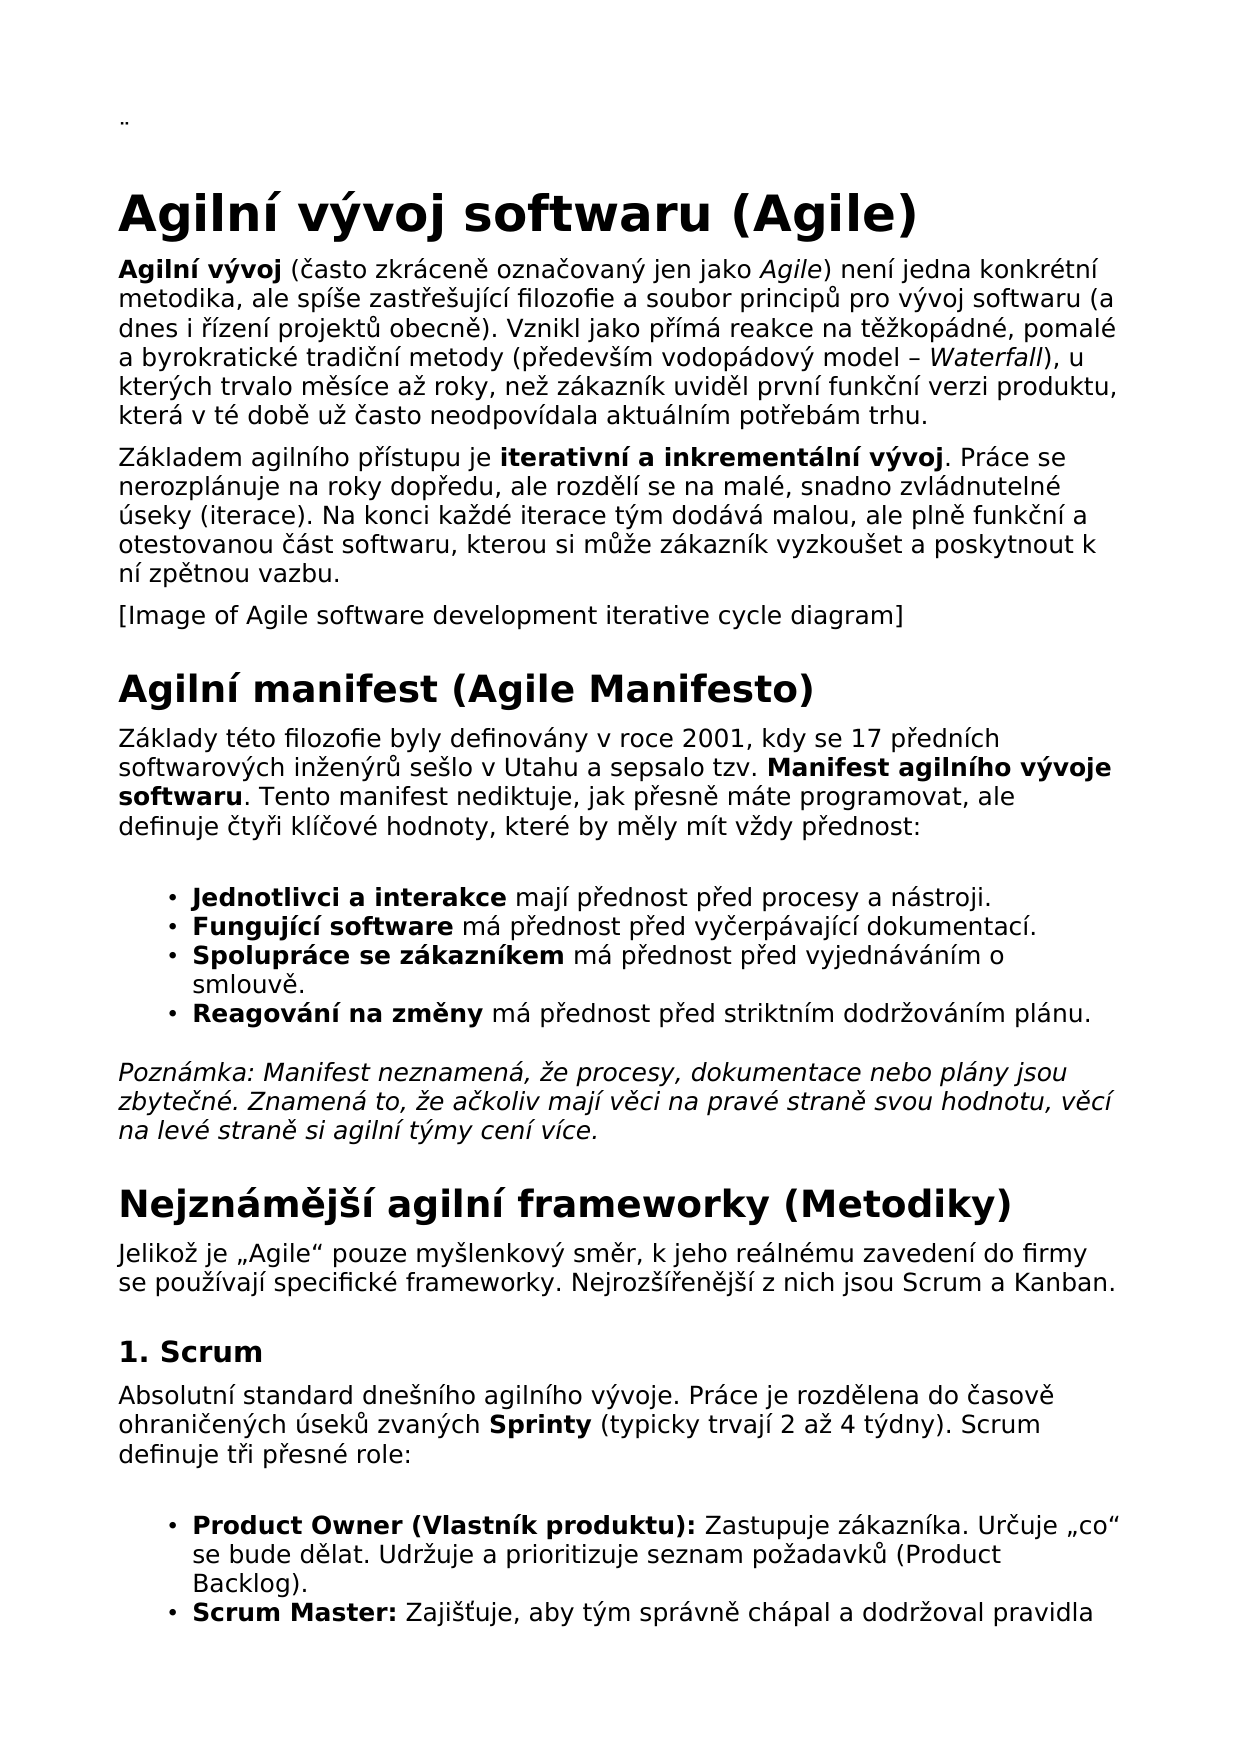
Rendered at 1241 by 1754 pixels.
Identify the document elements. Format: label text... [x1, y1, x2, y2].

list Jednotlivci a interakce mají přednost před procesy a nástroji. [177, 883, 1122, 912]
list Scrum Master: Zajišťuje, aby tým správně chápal a dodržoval pravidla [177, 1598, 1122, 1628]
text Poznámka: Manifest neznamená, že procesy, dokumentace nebo plány jsou zbytečné. Znamená to, že ačkoliv mají věci na pravé straně svou hodnotu, věcí na levé straně si agilní týmy cení více. [118, 1058, 1122, 1146]
list Spolupráce se zákazníkem má přednost před vyjednáváním o smlouvě. [177, 941, 1122, 999]
subtitle Agilní vývoj softwaru (Agile) [118, 185, 1122, 243]
subtitle Agilní manifest (Agile Manifesto) [118, 668, 1122, 712]
subtitle 1. Scrum [118, 1335, 1122, 1369]
subtitle Nejznámější agilní frameworky (Metodiky) [118, 1183, 1122, 1227]
list Reagování na změny má přednost před striktním dodržováním plánu. [177, 999, 1122, 1029]
text [Image of Agile software development iterative cycle diagram] [118, 601, 1122, 631]
text Základy této filozofie byly definovány v roce 2001, kdy se 17 předních softwarových inženýrů sešlo v Utahu a sepsalo tzv. Manifest agilního vývoje softwaru. Tento manifest nediktuje, jak přesně máte programovat, ale definuje čtyři klíčové hodnoty, které by měly mít vždy přednost: [118, 724, 1122, 841]
text Základem agilního přístupu je iterativní a inkrementální vývoj. Práce se nerozplánuje na roky dopředu, ale rozdělí se na malé, snadno zvládnutelné úseky (iterace). Na konci každé iterace tým dodává malou, ale plně funkční a otestovanou část softwaru, kterou si může zákazník vyzkoušet a poskytnout k ní zpětnou vazbu. [118, 443, 1122, 589]
list Fungující software má přednost před vyčerpávající dokumentací. [177, 912, 1122, 941]
text Agilní vývoj (často zkráceně označovaný jen jako Agile) není jedna konkrétní metodika, ale spíše zastřešující filozofie a soubor principů pro vývoj softwaru (a dnes i řízení projektů obecně). Vznikl jako přímá reakce na těžkopádné, pomalé a byrokratické tradiční metody (především vodopádový model – Waterfall), u kterých trvalo měsíce až roky, než zákazník uviděl první funkční verzi produktu, která v té době už často neodpovídala aktuálním potřebám trhu. [118, 256, 1122, 431]
text Jelikož je „Agile“ pouze myšlenkový směr, k jeho reálnému zavedení do firmy se používají specifické frameworky. Nejrozšířenější z nich jsou Scrum a Kanban. [118, 1239, 1122, 1298]
list Product Owner (Vlastník produktu): Zastupuje zákazníka. Určuje „co“ se bude dělat. Udržuje a prioritizuje seznam požadavků (Product Backlog). [177, 1511, 1122, 1598]
text Absolutní standard dnešního agilního vývoje. Práce je rozdělena do časově ohraničených úseků zvaných Sprinty (typicky trvají 2 až 4 týdny). Scrum definuje tři přesné role: [118, 1382, 1122, 1469]
text ¨ [118, 118, 1122, 147]
